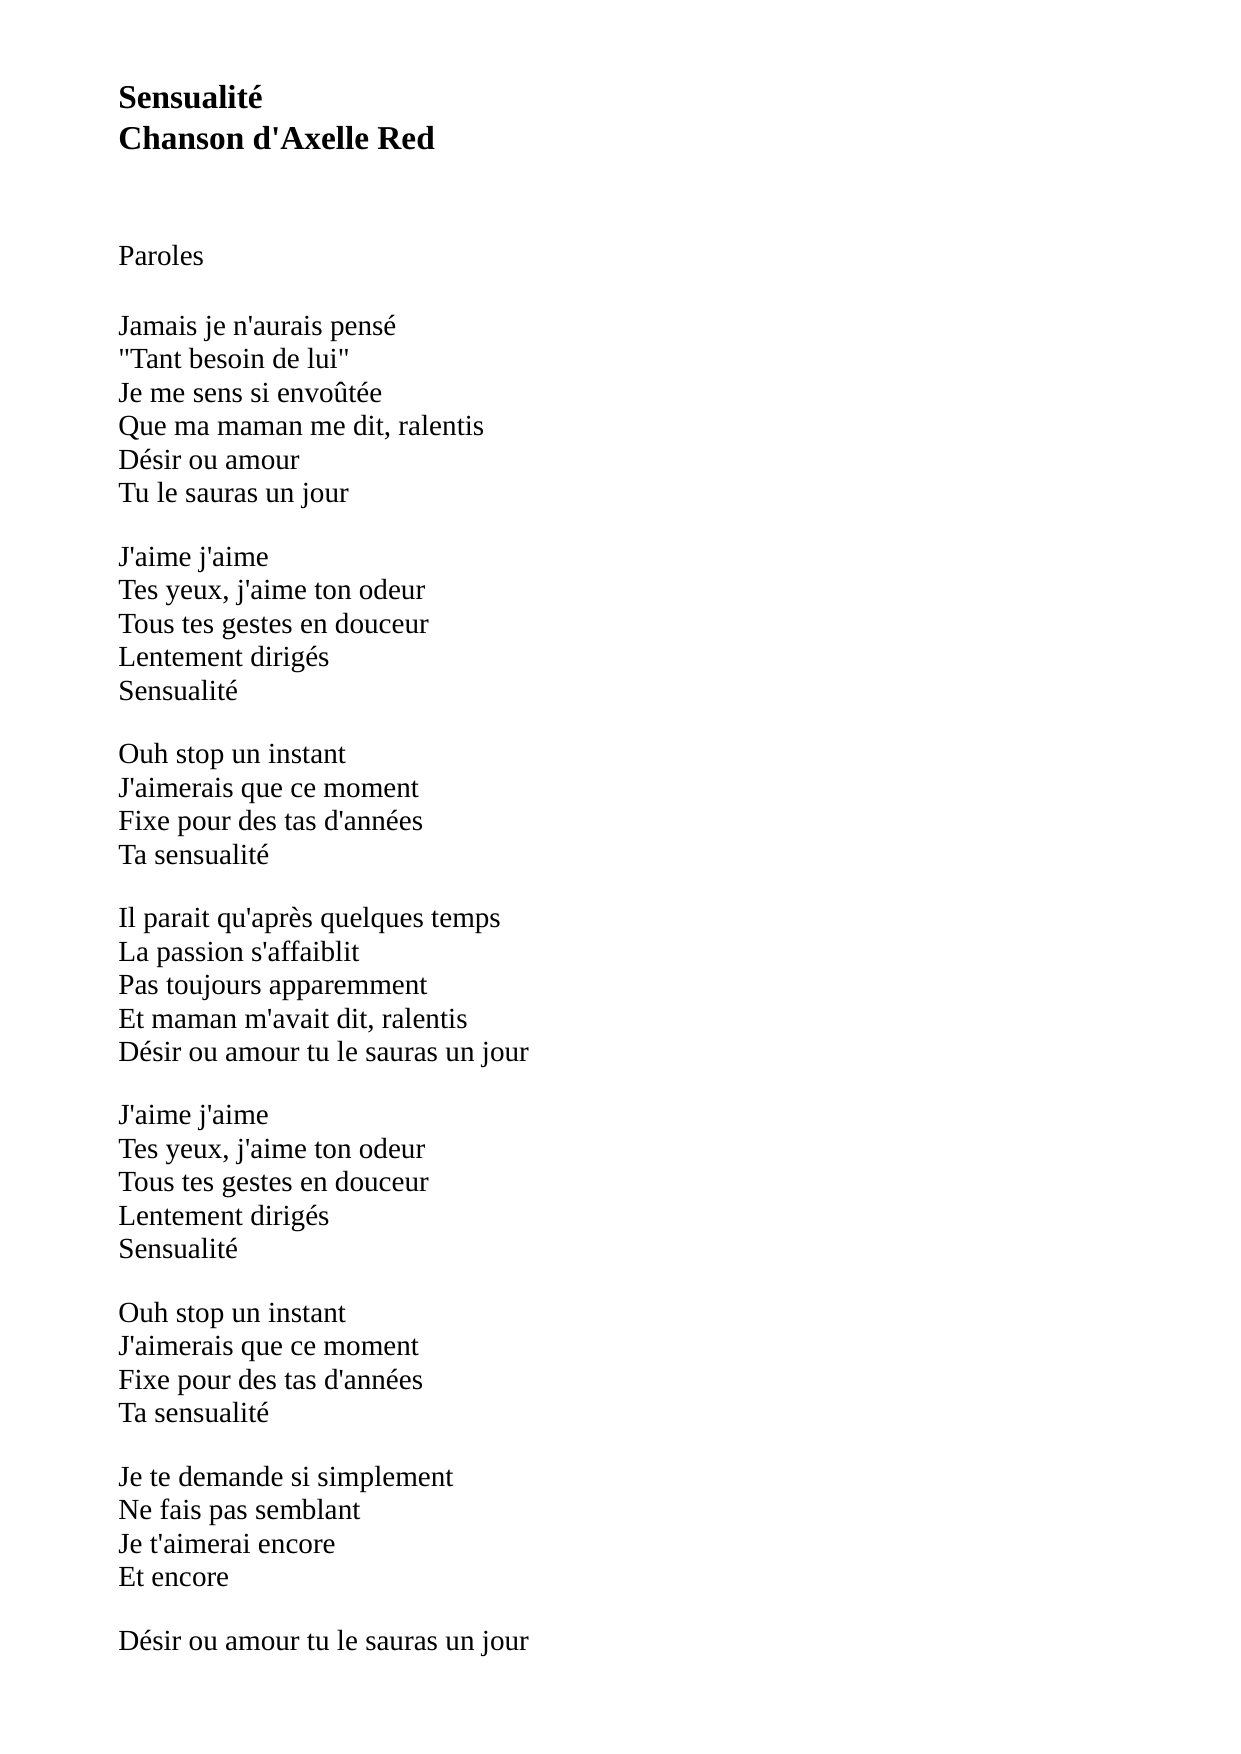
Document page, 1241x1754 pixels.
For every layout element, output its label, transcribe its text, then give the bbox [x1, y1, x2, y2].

text Ouh stop un instant J'aimerais que ce moment Fixe pour des tas d'années Ta sensualité [118, 1295, 1122, 1429]
text Il parait qu'après quelques temps La passion s'affaiblit Pas toujours apparemment Et maman m'avait dit, ralentis Désir ou amour tu le sauras un jour [118, 900, 1122, 1068]
text Désir ou amour tu le sauras un jour [118, 1623, 1122, 1656]
text Sensualité [118, 59, 1097, 115]
text Je te demande si simplement Ne fais pas semblant Je t'aimerai encore Et encore [118, 1459, 1122, 1593]
text Chanson d'Axelle Red [118, 118, 1097, 157]
text Paroles [118, 238, 1122, 272]
text Ouh stop un instant J'aimerais que ce moment Fixe pour des tas d'années Ta sensualité [118, 736, 1122, 870]
text J'aime j'aime Tes yeux, j'aime ton odeur Tous tes gestes en douceur Lentement dirigés Sensualité [118, 539, 1122, 707]
text Jamais je n'aurais pensé "Tant besoin de lui" Je me sens si envoûtée Que ma maman me dit, ralentis Désir ou amour Tu le sauras un jour [118, 308, 1122, 509]
text J'aime j'aime Tes yeux, j'aime ton odeur Tous tes gestes en douceur Lentement dirigés Sensualité [118, 1097, 1122, 1265]
